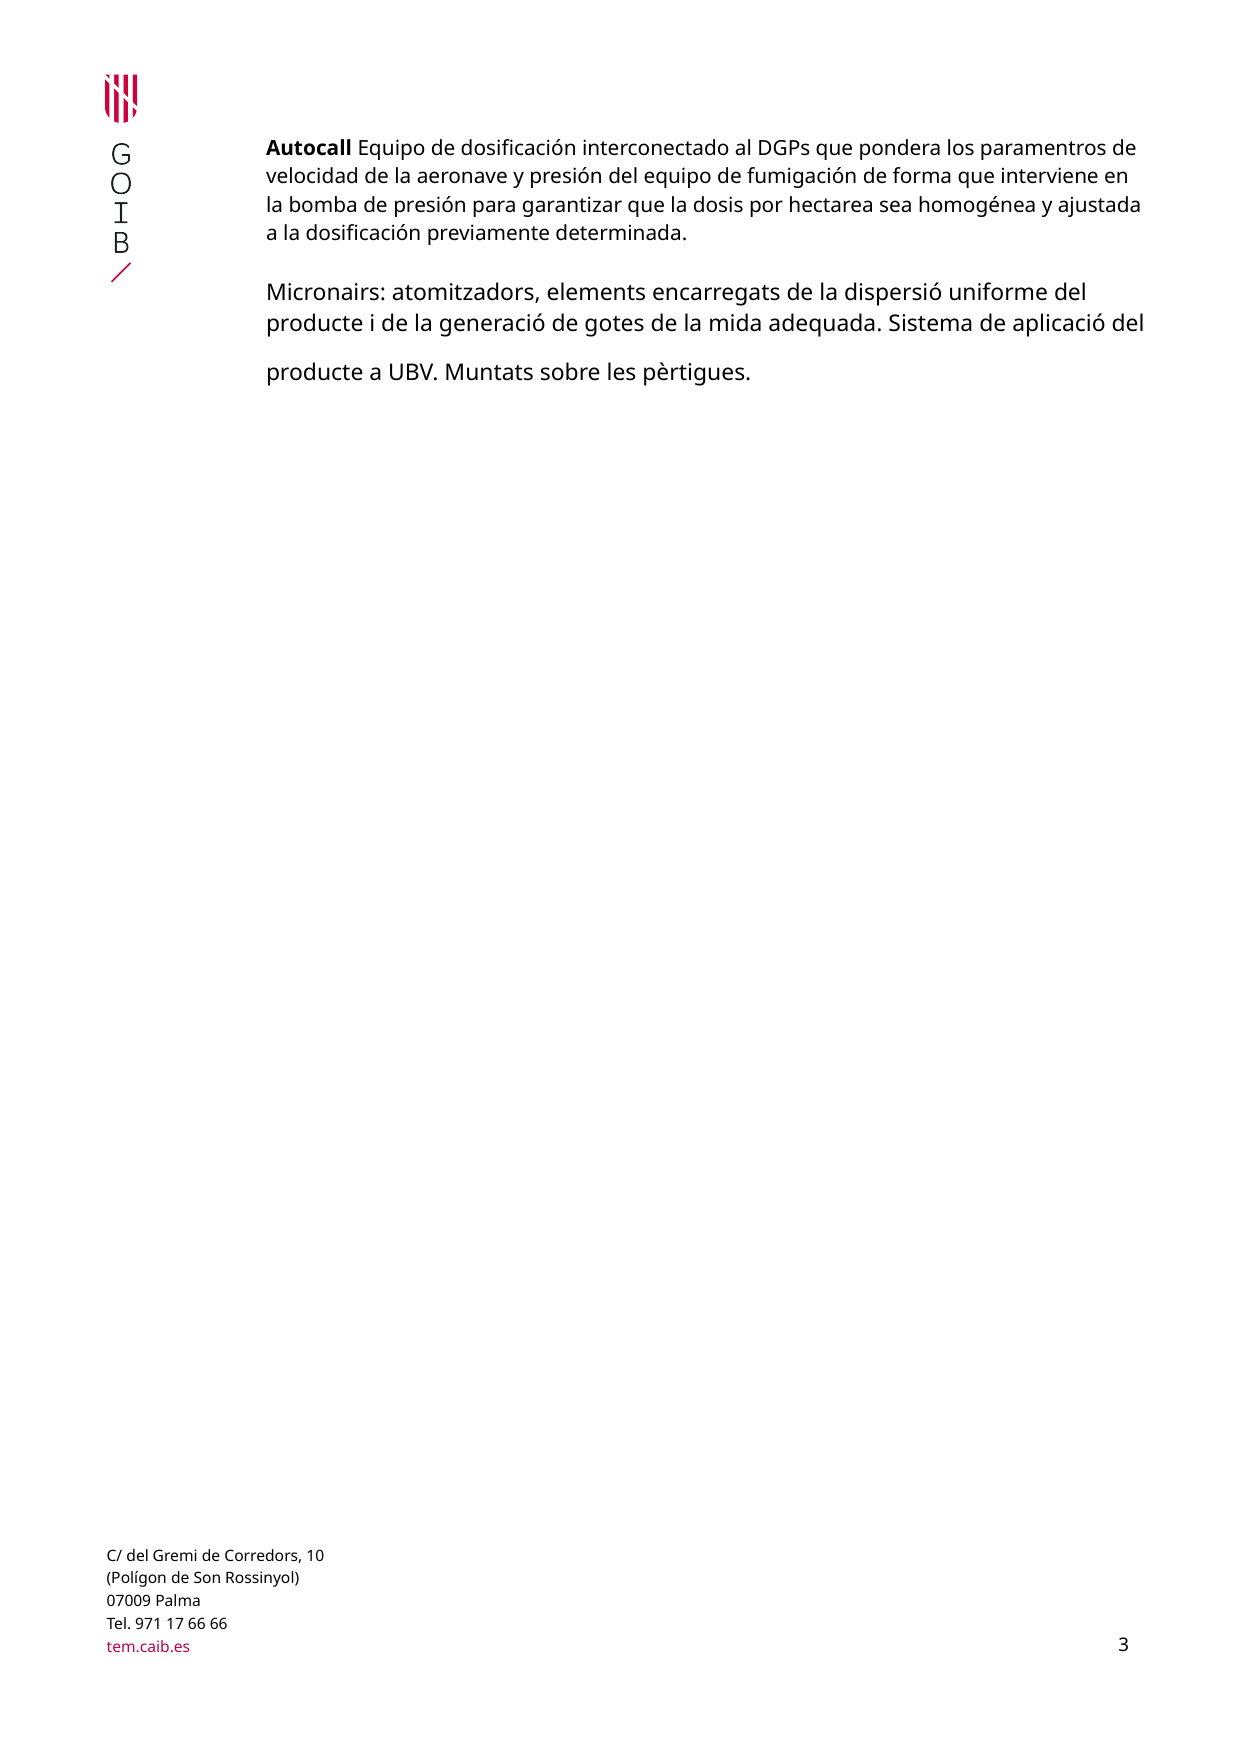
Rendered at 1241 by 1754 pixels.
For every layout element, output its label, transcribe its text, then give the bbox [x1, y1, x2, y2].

text Autocall Equipo de dosificación interconectado al DGPs que pondera los paramentros de velocidad de la aeronave y presión del equipo de fumigación de forma que interviene en la bomba de presión para garantizar que la dosis por hectarea sea homogénea y ajustada a la dosificación previamente determinada. [266, 133, 1152, 247]
text Micronairs: atomitzadors, elements encarregats de la dispersió uniforme del producte i de la generació de gotes de la mida adequada. Sistema de aplicació del producte a UBV. Muntats sobre les pèrtigues. [266, 275, 1152, 391]
picture [76, 51, 166, 313]
